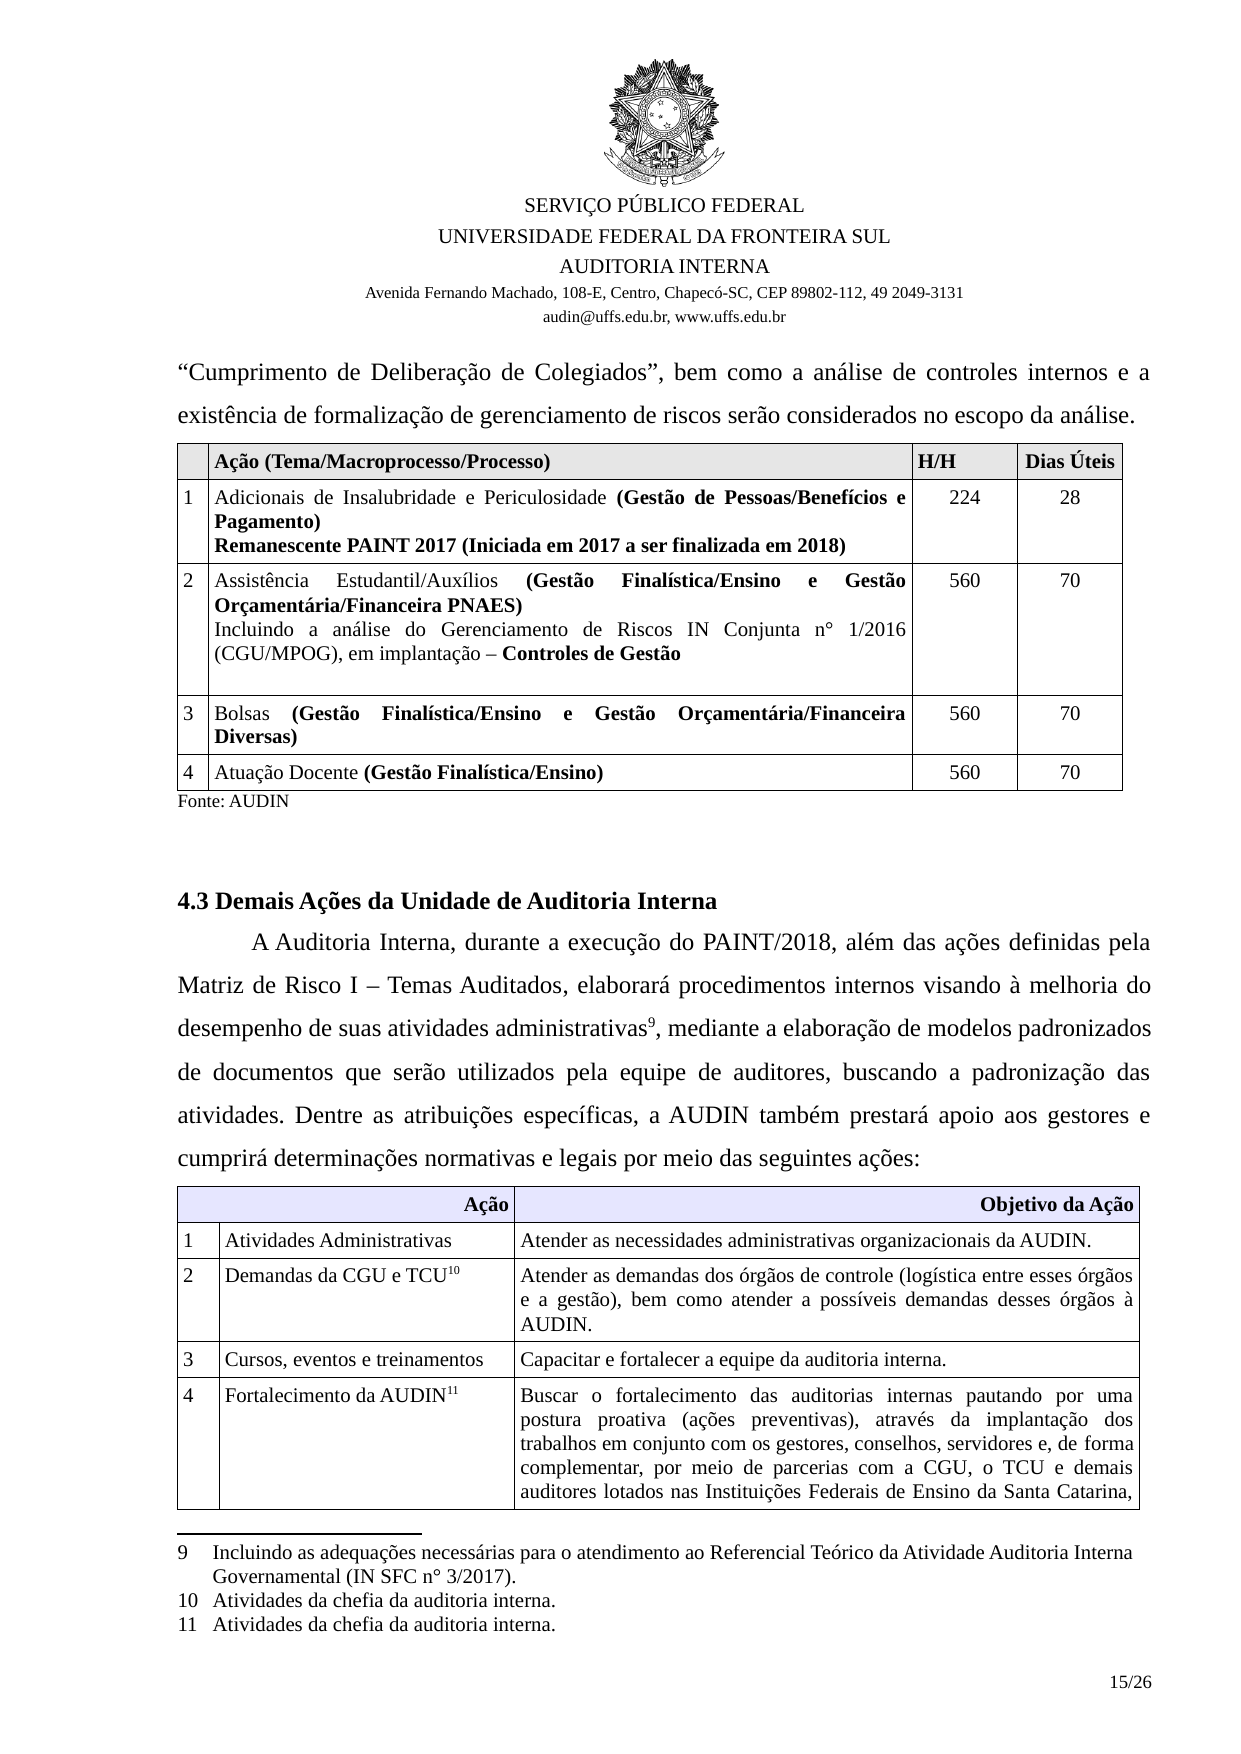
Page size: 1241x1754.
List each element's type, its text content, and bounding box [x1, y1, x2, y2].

table_cell 1 [178, 1223, 219, 1257]
table_cell 2 [178, 1259, 219, 1341]
table_cell 70 [1018, 696, 1122, 754]
table_cell Fortalecimento da AUDIN [220, 1378, 514, 1509]
table_header [178, 444, 208, 479]
table_cell Adicionais de Insalubridade e Periculosidade (Gestão de Pessoas/Benefícios e Pagamento) Remanescente PAINT 2017 (Iniciada em 2017 a ser finalizada em 2018) [209, 480, 912, 562]
text “Cumprimento de Deliberação de Colegiados”, bem como a análise de controles internos e a existência de formalização de gerenciamento de riscos serão considerados no escopo da análise. [177, 357, 1152, 428]
table_header Dias Úteis [1018, 444, 1122, 479]
table_cell Buscar o fortalecimento das auditorias internas pautando por uma postura proativa (ações preventivas), através da implantação dos trabalhos em conjunto com os gestores, conselhos, servidores e, de forma complementar, por meio de parcerias com a CGU, o TCU e demais auditores lotados nas Instituições Federais de Ensino da Santa Catarina, [515, 1378, 1139, 1509]
table_cell 2 [178, 564, 208, 694]
table_cell 1 [178, 480, 208, 562]
table_cell 70 [1018, 564, 1122, 694]
table_header Ação (Tema/Macroprocesso/Processo) [209, 444, 912, 479]
table_cell Atividades Administrativas [220, 1223, 514, 1257]
table_cell Assistência Estudantil/Auxílios (Gestão Finalística/Ensino e Gestão Orçamentária/Financeira PNAES) Incluindo a análise do Gerenciamento de Riscos IN Conjunta n° 1/2016 (CGU/MPOG), em implantação – Controles de Gestão [209, 564, 912, 694]
table_cell 4 [178, 1378, 219, 1509]
text A Auditoria Interna, durante a execução do PAINT/2018, além das ações definidas pela Matriz de Risco I – Temas Auditados, elaborará procedimentos internos visando à melhoria do desempenho de suas atividades administrativas, mediante a elaboração de modelos padronizados de documentos que serão utilizados pela equipe de auditores, buscando a padronização das atividades. Dentre as atribuições específicas, a AUDIN também prestará apoio aos gestores e cumprirá determinações normativas e legais por meio das seguintes ações: [177, 927, 1152, 1172]
table_cell 560 [913, 755, 1017, 790]
text Fonte: AUDIN [177, 790, 1152, 812]
table_header Ação [178, 1187, 514, 1222]
table_cell Atender as demandas dos órgãos de controle (logística entre esses órgãos e a gestão), bem como atender a possíveis demandas desses órgãos à AUDIN. [515, 1259, 1139, 1341]
table_cell Cursos, eventos e treinamentos [220, 1342, 514, 1377]
table_cell 4 [178, 755, 208, 790]
subtitle 4.3 Demais Ações da Unidade de Auditoria Interna [177, 886, 1152, 915]
table_cell 3 [178, 1342, 219, 1377]
table_cell 224 [913, 480, 1017, 562]
table_header Objetivo da Ação [515, 1187, 1139, 1222]
table_cell Demandas da CGU e TCU [220, 1259, 514, 1341]
table_cell Atuação Docente (Gestão Finalística/Ensino) [209, 755, 912, 790]
table_cell Bolsas (Gestão Finalística/Ensino e Gestão Orçamentária/Financeira Diversas) [209, 696, 912, 754]
table_cell 28 [1018, 480, 1122, 562]
table_cell Atender as necessidades administrativas organizacionais da AUDIN. [515, 1223, 1139, 1257]
table_cell 560 [913, 564, 1017, 694]
table_cell 70 [1018, 755, 1122, 790]
text Incluindo as adequações necessárias para o atendimento ao Referencial Teórico da Atividade Auditoria Interna Governamental (IN SFC n° 3/2017). [177, 1540, 1152, 1588]
table_cell 3 [178, 696, 208, 754]
table_cell Capacitar e fortalecer a equipe da auditoria interna. [515, 1342, 1139, 1377]
table_cell 560 [913, 696, 1017, 754]
table_header H/H [913, 444, 1017, 479]
